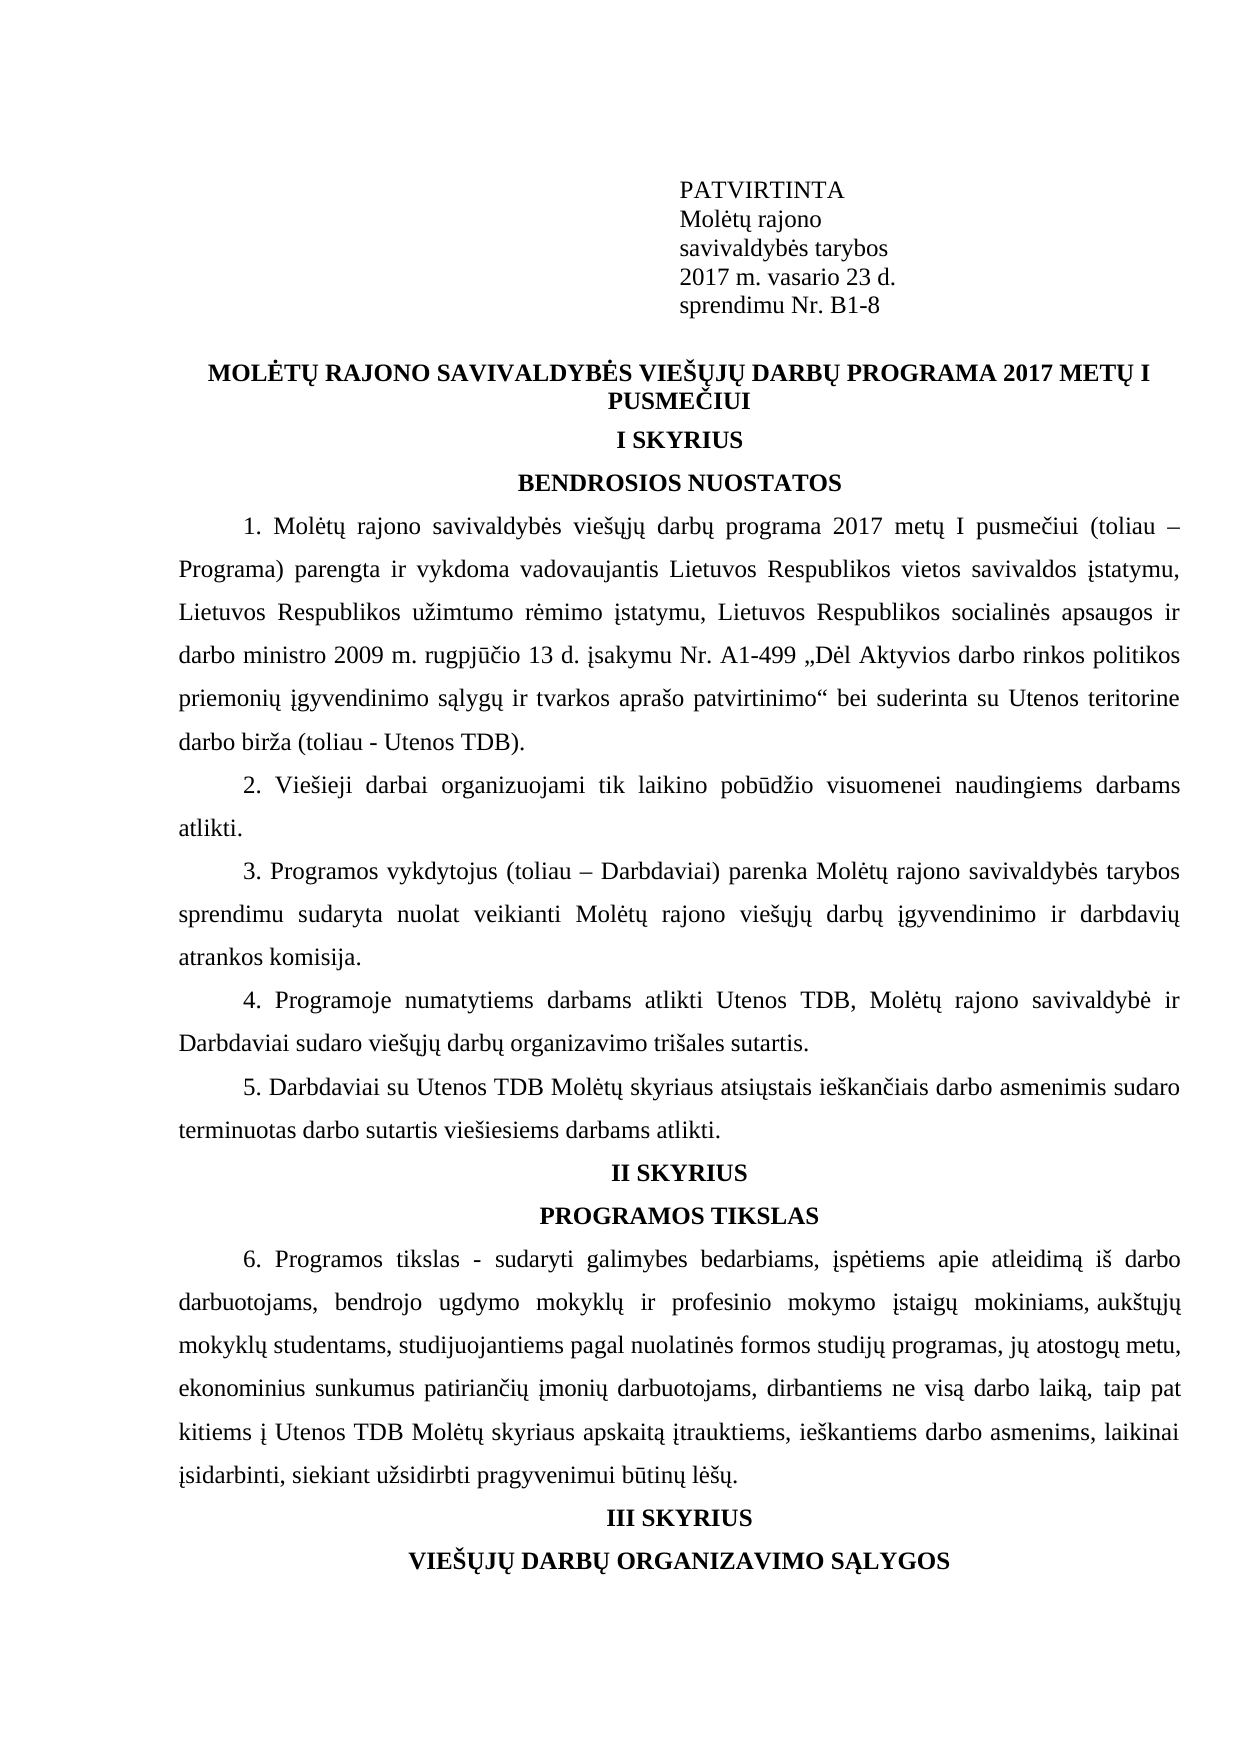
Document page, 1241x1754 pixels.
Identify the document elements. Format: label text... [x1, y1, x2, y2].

text II SKYRIUS [177, 1158, 1181, 1187]
text 2017 m. vasario 23 d. [177, 262, 1181, 291]
text 1. Molėtų rajono savivaldybės viešųjų darbų programa 2017 metų I pusmečiui (toliau – Programa) parengta ir vykdoma vadovaujantis Lietuvos Respublikos vietos savivaldos įstatymu, Lietuvos Respublikos užimtumo rėmimo įstatymu, Lietuvos Respublikos socialinės apsaugos ir darbo ministro 2009 m. rugpjūčio 13 d. įsakymu Nr. A1-499 „Dėl Aktyvios darbo rinkos politikos priemonių įgyvendinimo sąlygų ir tvarkos aprašo patvirtinimo“ bei suderinta su Utenos teritorine darbo birža (toliau - Utenos TDB). [178, 511, 1181, 755]
text 6. Programos tikslas - sudaryti galimybes bedarbiams, įspėtiems apie atleidimą iš darbo darbuotojams, bendrojo ugdymo mokyklų ir profesinio mokymo įstaigų mokiniams, aukštųjų mokyklų studentams, studijuojantiems pagal nuolatinės formos studijų programas, jų atostogų metu, ekonominius sunkumus patiriančių įmonių darbuotojams, dirbantiems ne visą darbo laiką, taip pat kitiems į Utenos TDB Molėtų skyriaus apskaitą įtrauktiems, ieškantiems darbo asmenims, laikinai įsidarbinti, siekiant užsidirbti pragyvenimui būtinų lėšų. [178, 1244, 1181, 1488]
text Molėtų rajono [177, 204, 1181, 233]
text I SKYRIUS [178, 425, 1181, 453]
text sprendimu Nr. B1-8 [177, 291, 1181, 319]
text 3. Programos vykdytojus (toliau – Darbdaviai) parenka Molėtų rajono savivaldybės tarybos sprendimu sudaryta nuolat veikianti Molėtų rajono viešųjų darbų įgyvendinimo ir darbdavių atrankos komisija. [178, 856, 1181, 971]
text VIEŠŲJŲ DARBŲ ORGANIZAVIMO SĄLYGOS [177, 1546, 1181, 1575]
text PROGRAMOS TIKSLAS [177, 1201, 1181, 1230]
text 4. Programoje numatytiems darbams atlikti Utenos TDB, Molėtų rajono savivaldybė ir Darbdaviai sudaro viešųjų darbų organizavimo trišales sutartis. [178, 985, 1181, 1057]
text PATVIRTINTA [177, 176, 1181, 204]
text BENDROSIOS NUOSTATOS [178, 468, 1181, 497]
text 2. Viešieji darbai organizuojami tik laikino pobūdžio visuomenei naudingiems darbams atlikti. [178, 770, 1181, 842]
text 5. Darbdaviai su Utenos TDB Molėtų skyriaus atsiųstais ieškančiais darbo asmenimis sudaro terminuotas darbo sutartis viešiesiems darbams atlikti. [178, 1072, 1181, 1143]
text savivaldybės tarybos [177, 233, 1181, 262]
text III SKYRIUS [177, 1503, 1181, 1532]
text MOLĖTŲ RAJONO SAVIVALDYBĖS VIEŠŲJŲ DARBŲ PROGRAMA 2017 METŲ I PUSMEČIUI [177, 358, 1181, 415]
